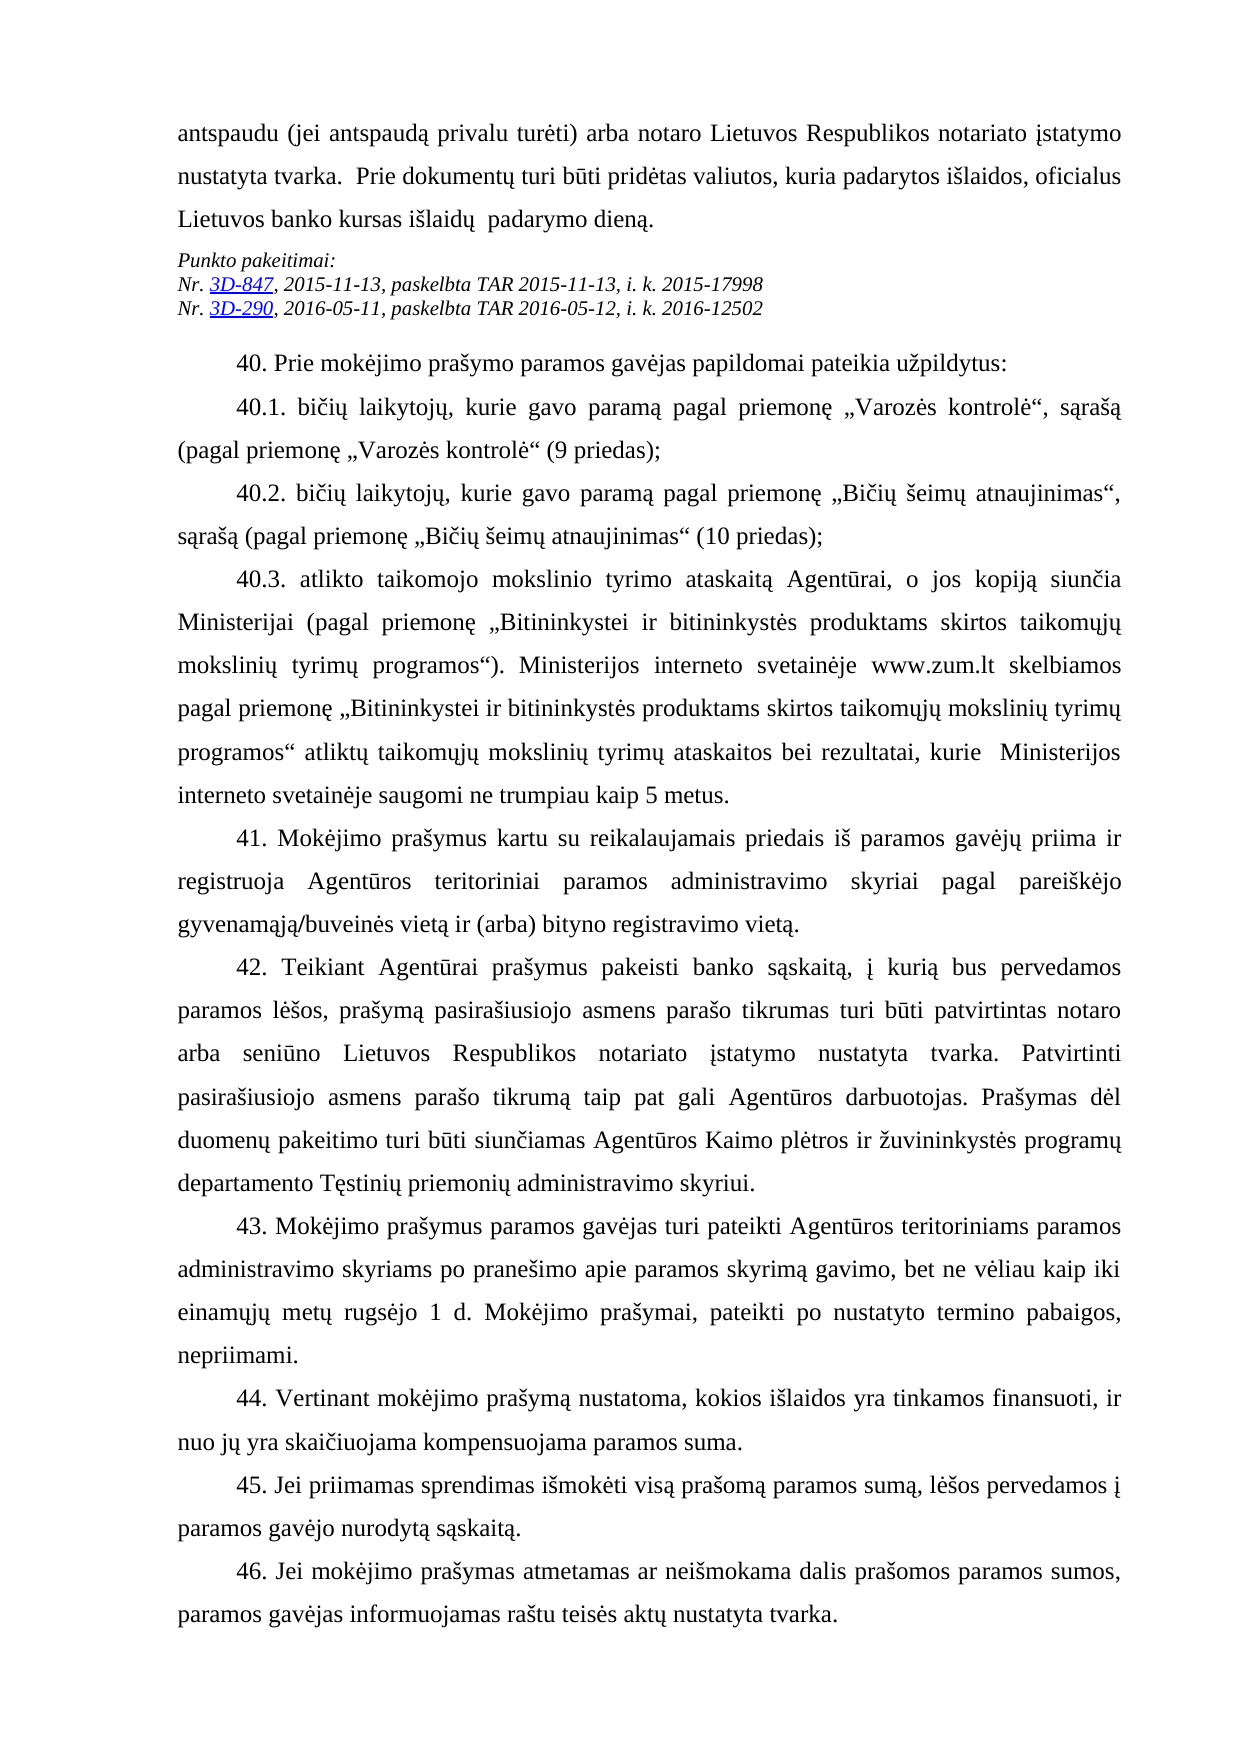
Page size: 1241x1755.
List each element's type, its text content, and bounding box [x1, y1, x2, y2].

text 41. Mokėjimo prašymus kartu su reikalaujamais priedais iš paramos gavėjų priima ir registruoja Agentūros teritoriniai paramos administravimo skyriai pagal pareiškėjo gyvenamąją/buveinės vietą ir (arba) bityno registravimo vietą. [177, 823, 1122, 938]
text 40.2. bičių laikytojų, kurie gavo paramą pagal priemonę „Bičių šeimų atnaujinimas“, sąrašą (pagal priemonę „Bičių šeimų atnaujinimas“ (10 priedas); [177, 478, 1122, 550]
text Nr. 3D-290, 2016-05-11, paskelbta TAR 2016-05-12, i. k. 2016-12502 [177, 296, 1122, 320]
text 45. Jei priimamas sprendimas išmokėti visą prašomą paramos sumą, lėšos pervedamos į paramos gavėjo nurodytą sąskaitą. [177, 1470, 1122, 1542]
text Nr. 3D-847, 2015-11-13, paskelbta TAR 2015-11-13, i. k. 2015-17998 [177, 272, 1122, 296]
text Punkto pakeitimai: [177, 247, 1122, 272]
text 40.1. bičių laikytojų, kurie gavo paramą pagal priemonę „Varozės kontrolė“, sąrašą (pagal priemonę „Varozės kontrolė“ (9 priedas); [177, 392, 1122, 463]
text 42. Teikiant Agentūrai prašymus pakeisti banko sąskaitą, į kurią bus pervedamos paramos lėšos, prašymą pasirašiusiojo asmens parašo tikrumas turi būti patvirtintas notaro arba seniūno Lietuvos Respublikos notariato įstatymo nustatyta tvarka. Patvirtinti pasirašiusiojo asmens parašo tikrumą taip pat gali Agentūros darbuotojas. Prašymas dėl duomenų pakeitimo turi būti siunčiamas Agentūros Kaimo plėtros ir žuvininkystės programų departamento Tęstinių priemonių administravimo skyriui. [177, 952, 1122, 1197]
text 44. Vertinant mokėjimo prašymą nustatoma, kokios išlaidos yra tinkamos finansuoti, ir nuo jų yra skaičiuojama kompensuojama paramos suma. [177, 1383, 1122, 1455]
text 40.3. atlikto taikomojo mokslinio tyrimo ataskaitą Agentūrai, o jos kopiją siunčia Ministerijai (pagal priemonę „Bitininkystei ir bitininkystės produktams skirtos taikomųjų mokslinių tyrimų programos“). Ministerijos interneto svetainėje www.zum.lt skelbiamos pagal priemonę „Bitininkystei ir bitininkystės produktams skirtos taikomųjų mokslinių tyrimų programos“ atliktų taikomųjų mokslinių tyrimų ataskaitos bei rezultatai, kurie Ministerijos interneto svetainėje saugomi ne trumpiau kaip 5 metus. [177, 564, 1122, 808]
text 46. Jei mokėjimo prašymas atmetamas ar neišmokama dalis prašomos paramos sumos, paramos gavėjas informuojamas raštu teisės aktų nustatyta tvarka. [177, 1556, 1122, 1628]
text 43. Mokėjimo prašymus paramos gavėjas turi pateikti Agentūros teritoriniams paramos administravimo skyriams po pranešimo apie paramos skyrimą gavimo, bet ne vėliau kaip iki einamųjų metų rugsėjo 1 d. Mokėjimo prašymai, pateikti po nustatyto termino pabaigos, nepriimami. [177, 1211, 1122, 1369]
text antspaudu (jei antspaudą privalu turėti) arba notaro Lietuvos Respublikos notariato įstatymo nustatyta tvarka. Prie dokumentų turi būti pridėtas valiutos, kuria padarytos išlaidos, oficialus Lietuvos banko kursas išlaidų padarymo dieną. [177, 118, 1122, 233]
text 40. Prie mokėjimo prašymo paramos gavėjas papildomai pateikia užpildytus: [177, 348, 1122, 377]
